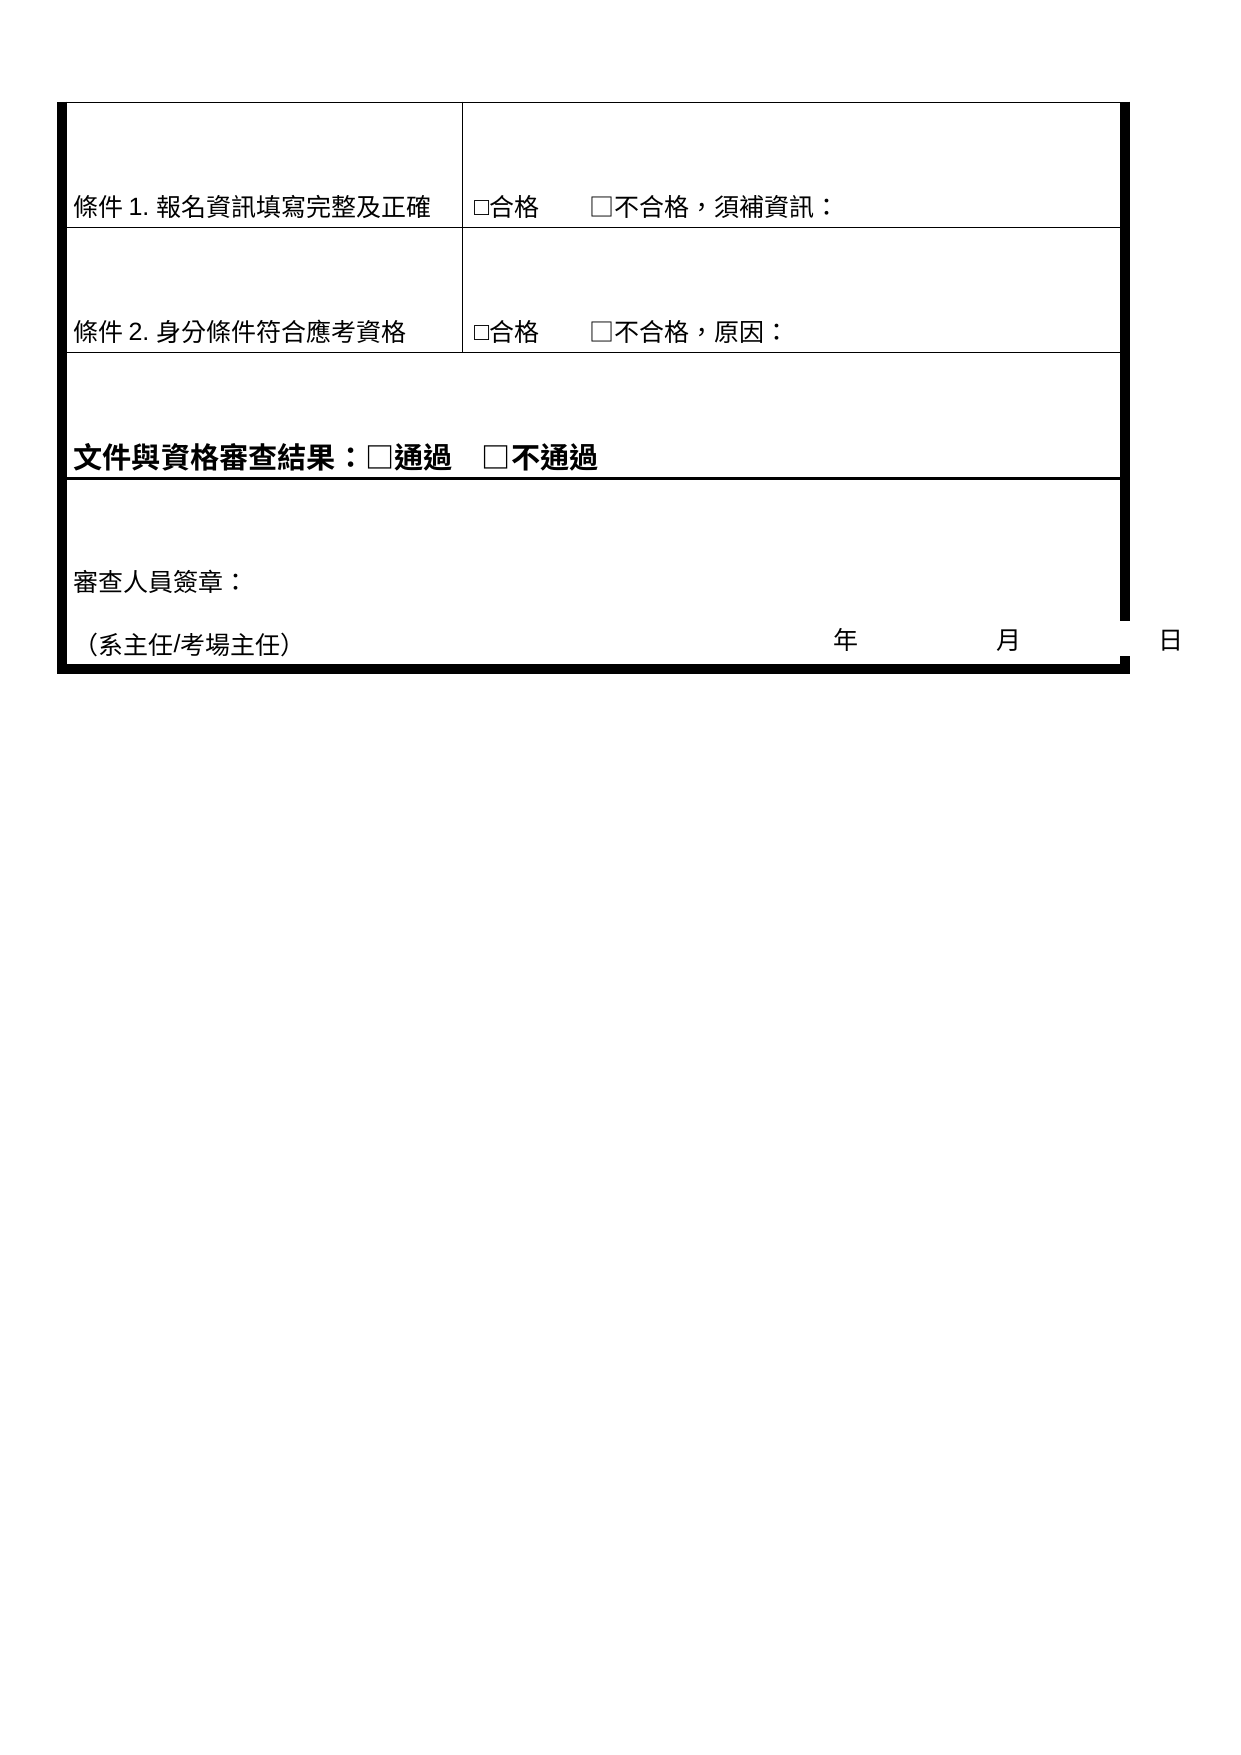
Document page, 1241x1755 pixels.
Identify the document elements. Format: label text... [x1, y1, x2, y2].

table_cell □合格 □不合格，須補資訊： [463, 103, 1120, 227]
table_cell 條件1. 報名資訊填寫完整及正確 [67, 103, 462, 227]
table_cell 審查人員簽章： （系主任/考場主任） [67, 480, 1200, 664]
table_cell 文件與資格審查結果：□通過 □不通過 [67, 353, 1120, 477]
table_cell □合格 □不合格，原因： [463, 228, 1120, 352]
table_cell 條件2. 身分條件符合應考資格 [67, 228, 462, 352]
